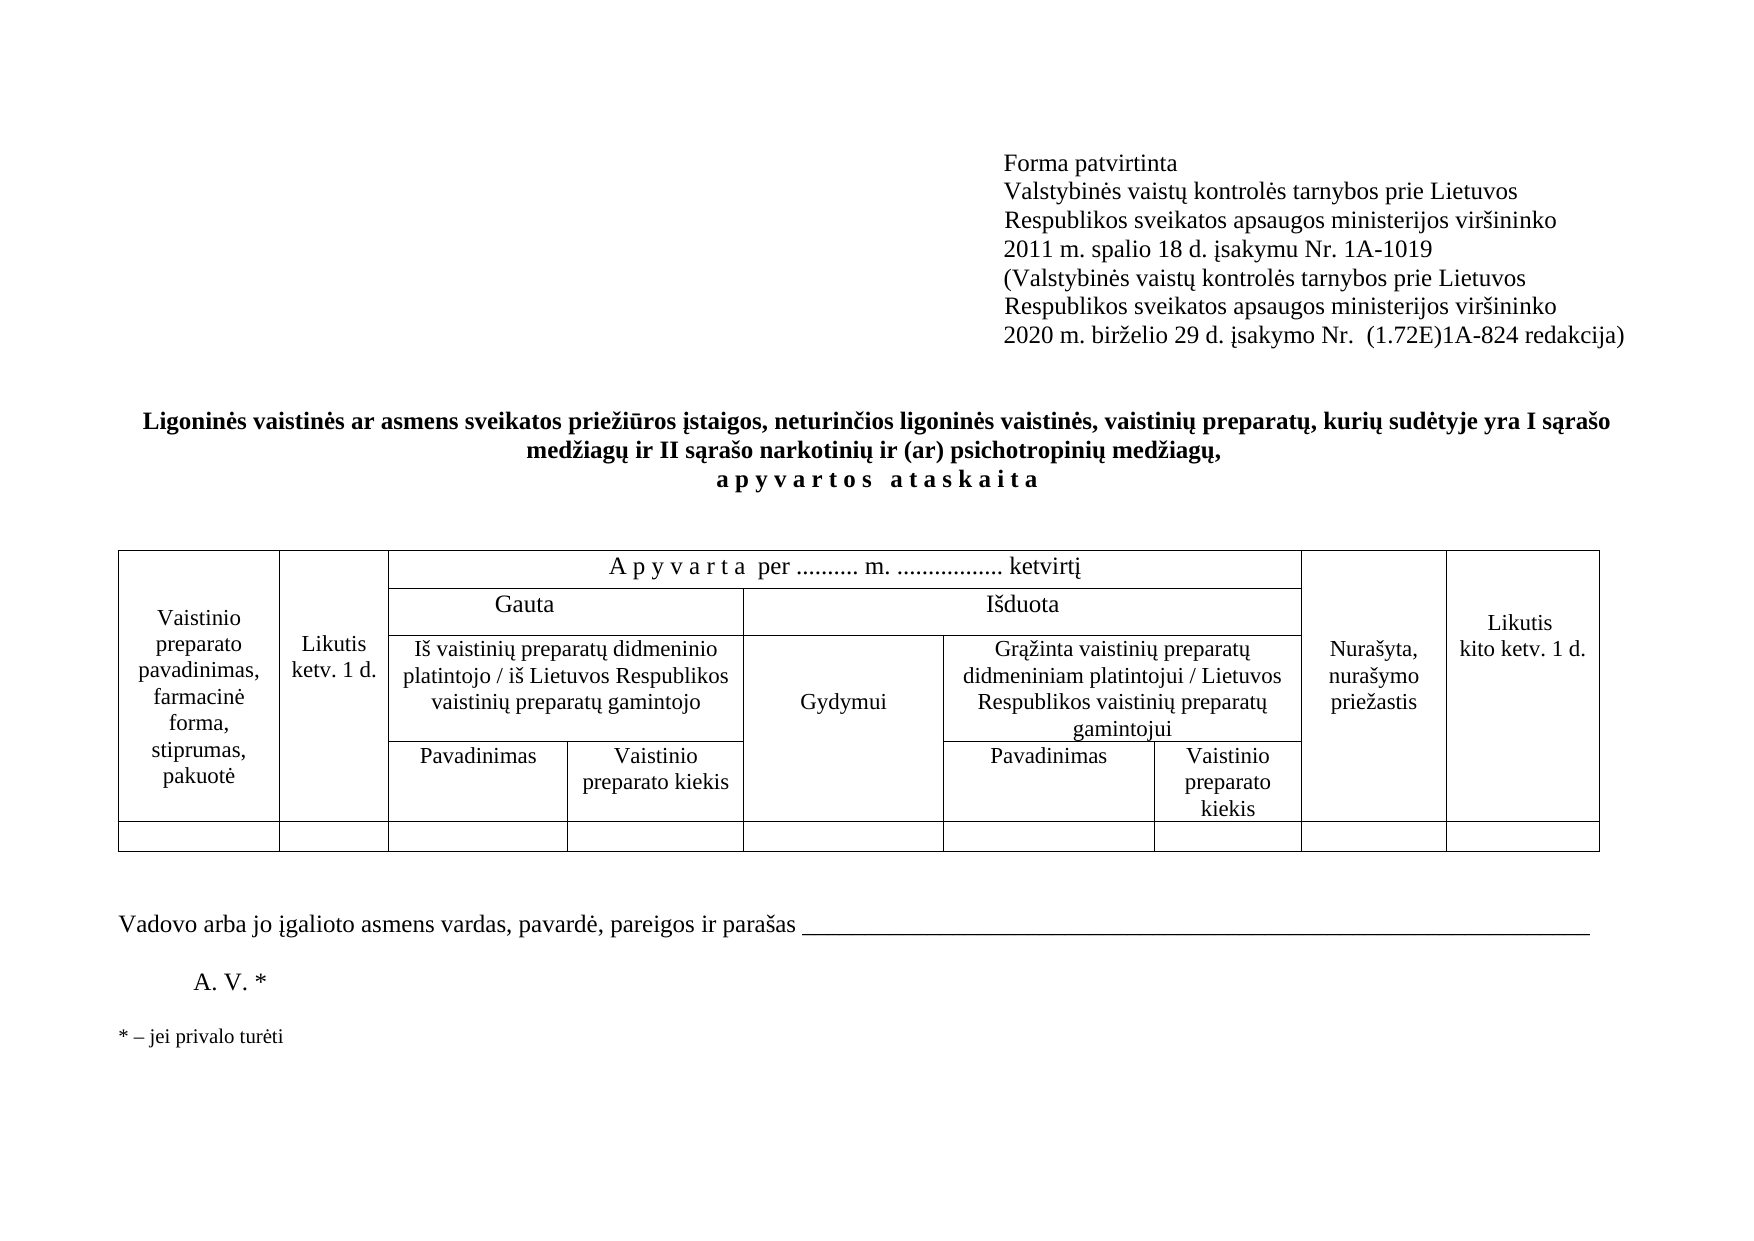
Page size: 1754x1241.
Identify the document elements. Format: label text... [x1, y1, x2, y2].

text (Valstybinės vaistų kontrolės tarnybos prie Lietuvos Respublikos sveikatos apsaugos ministerijos viršininko [1003, 263, 1636, 320]
table_cell Išduota [744, 589, 1301, 634]
table_cell [1155, 822, 1301, 851]
text A. V. * [118, 967, 1636, 996]
table_cell Vaistinio preparato kiekis [568, 742, 743, 821]
table_cell [1302, 822, 1446, 851]
table_cell [280, 822, 388, 851]
text Vadovo arba jo įgalioto asmens vardas, pavardė, pareigos ir parašas _______________________________________________________________ [118, 909, 1636, 938]
table_cell Pavadinimas [389, 742, 567, 821]
text Ligoninės vaistinės ar asmens sveikatos priežiūros įstaigos, neturinčios ligoninės vaistinės, vaistinių preparatų, kurių sudėtyje yra I sąrašo medžiagų ir II sąrašo narkotinių ir (ar) psichotropinių medžiagų, [118, 406, 1636, 464]
table_cell [944, 822, 1154, 851]
table_cell Gydymui [744, 636, 943, 821]
table_cell [744, 822, 943, 851]
table_cell Nurašyta, nurašymo priežastis [1302, 635, 1446, 741]
text * – jei privalo turėti [118, 1024, 1636, 1048]
table_header Likutis kito ketv. 1 d. [1447, 551, 1599, 821]
table_cell Iš vaistinių preparatų didmeninio platintojo / iš Lietuvos Respublikos vaistinių preparatų gamintojo [389, 636, 743, 741]
table_cell [568, 822, 743, 851]
table_cell [389, 822, 567, 851]
table_cell [1302, 588, 1446, 634]
text Forma patvirtinta [1003, 148, 1636, 176]
text 2011 m. spalio 18 d. įsakymu Nr. 1A-1019 [1003, 234, 1636, 263]
table_cell [119, 822, 279, 851]
table_cell Grąžinta vaistinių preparatų didmeniniam platintojui / Lietuvos Respublikos vaistinių preparatų gamintojui [944, 636, 1301, 741]
table_header A p y v a r t a per .......... m. ................. ketvirtį [389, 551, 1301, 588]
table_header Vaistinio preparato pavadinimas, farmacinė forma, stiprumas, pakuotė [119, 551, 279, 821]
table_cell [1302, 741, 1446, 821]
table_cell Vaistinio preparato kiekis [1155, 742, 1301, 821]
text apyvartos ataskaita [118, 464, 1636, 493]
table_cell Pavadinimas [944, 742, 1154, 821]
table_header [1302, 551, 1446, 588]
table_cell Gauta [389, 589, 743, 634]
text 2020 m. birželio 29 d. įsakymo Nr. (1.72E)1A-824 redakcija) [1003, 320, 1636, 349]
table_header Likutis ketv. 1 d. [280, 551, 388, 821]
text Valstybinės vaistų kontrolės tarnybos prie Lietuvos Respublikos sveikatos apsaugos ministerijos viršininko [1003, 176, 1636, 234]
table_cell [1447, 822, 1599, 851]
